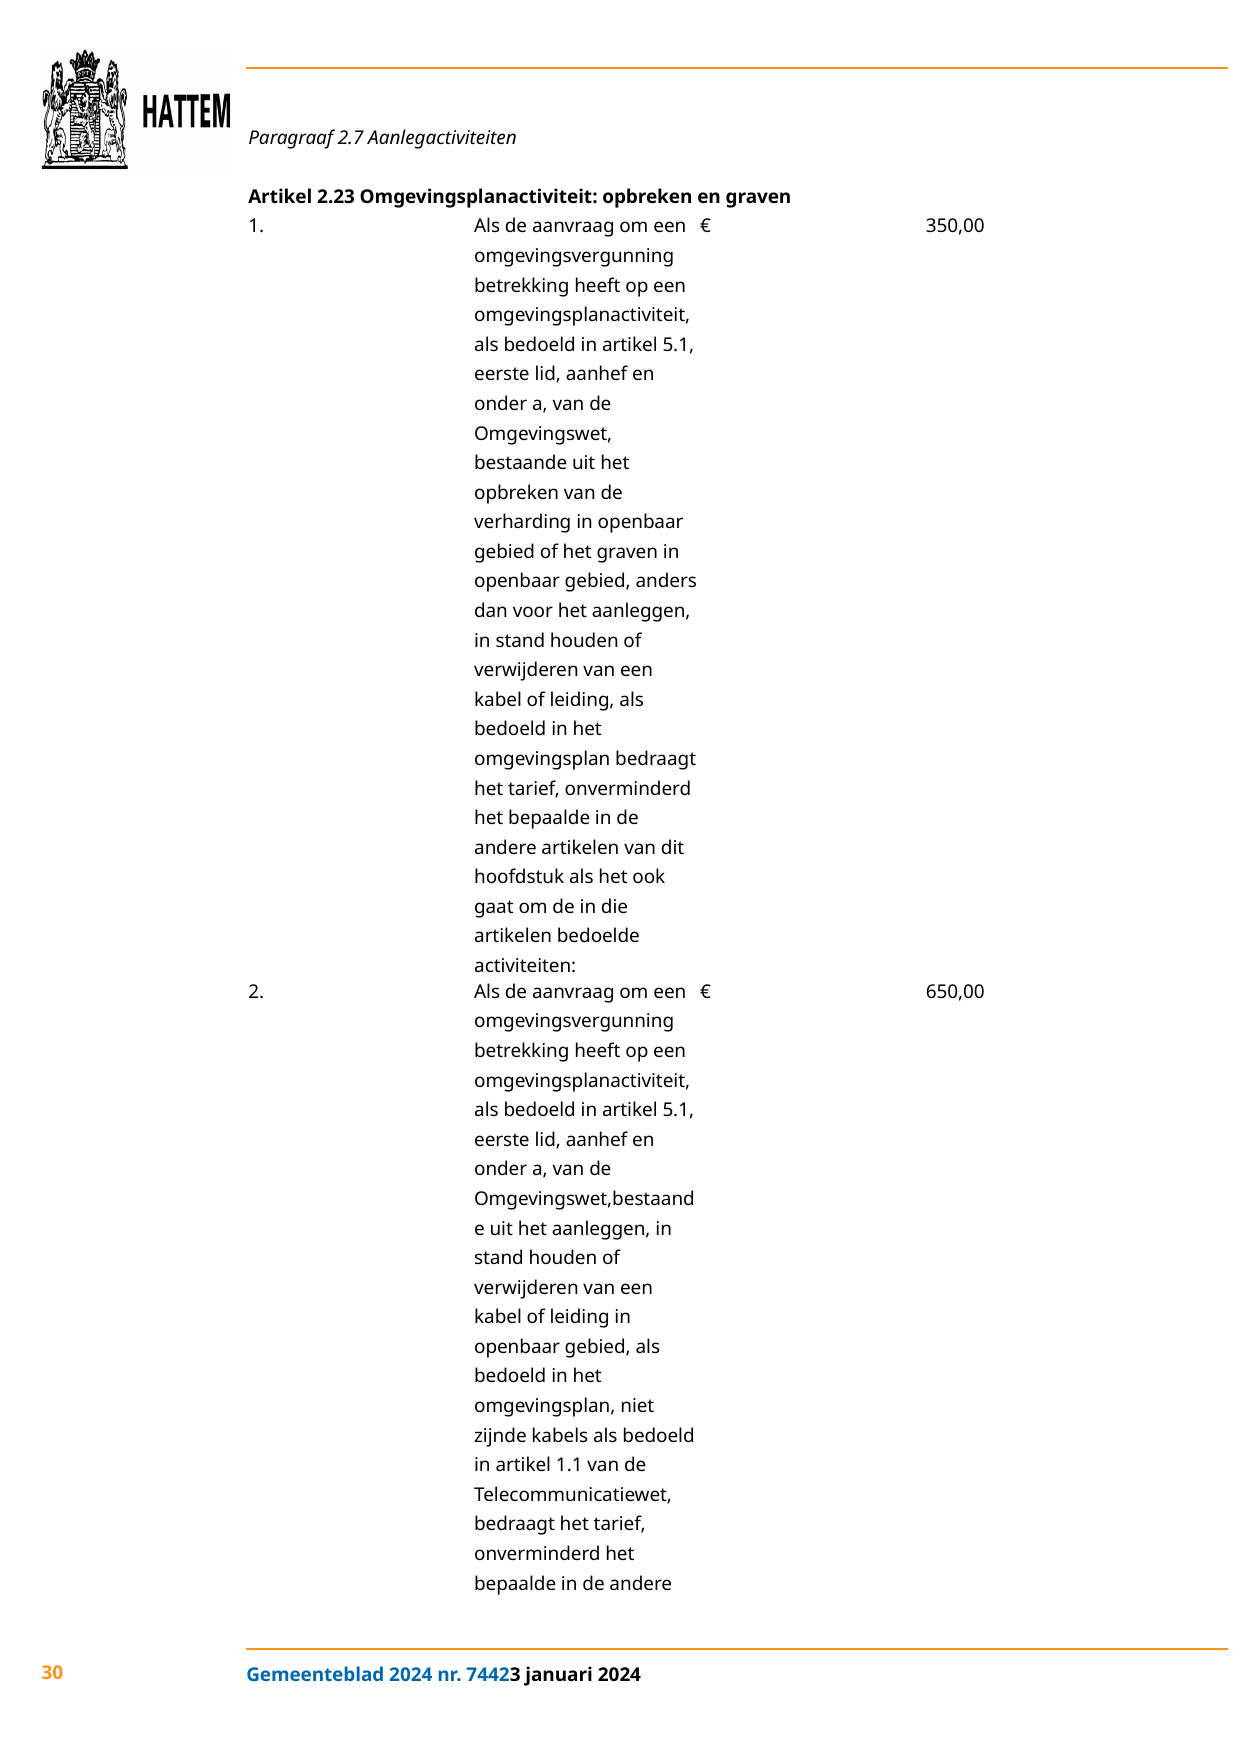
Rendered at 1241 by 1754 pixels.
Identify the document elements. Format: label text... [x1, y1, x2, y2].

table_cell Als de aanvraag om een omgevingsvergunning betrekking heeft op een omgevingsplanactiviteit, als bedoeld in artikel 5.1, eerste lid, aanhef en onder a, van de Omgevingswet,bestaande uit het aanleggen, in stand houden of verwijderen van een kabel of leiding in openbaar gebied, als bedoeld in het omgevingsplan, niet zijnde kabels als bedoeld in artikel 1.1 van de Telecommunicatiewet, bedraagt het tarief, onverminderd het bepaalde in de andere [474, 978, 700, 1595]
table_header 350,00 [926, 213, 1152, 978]
table_header 1. [248, 213, 474, 978]
table_cell 2. [248, 978, 474, 1595]
picture [41, 47, 231, 172]
table_cell € [700, 978, 926, 1595]
text Paragraaf 2.7 Aanlegactiviteiten [248, 124, 1152, 150]
table_header Als de aanvraag om een omgevingsvergunning betrekking heeft op een omgevingsplanactiviteit, als bedoeld in artikel 5.1, eerste lid, aanhef en onder a, van de Omgevingswet, bestaande uit het opbreken van de verharding in openbaar gebied of het graven in openbaar gebied, anders dan voor het aanleggen, in stand houden of verwijderen van een kabel of leiding, als bedoeld in het omgevingsplan bedraagt het tarief, onverminderd het bepaalde in de andere artikelen van dit hoofdstuk als het ook gaat om de in die artikelen bedoelde activiteiten: [474, 213, 700, 978]
table_cell 650,00 [926, 978, 1152, 1595]
table_header € [700, 213, 926, 978]
table_header Artikel 2.23 Omgevingsplanactiviteit: opbreken en graven [248, 184, 1152, 209]
